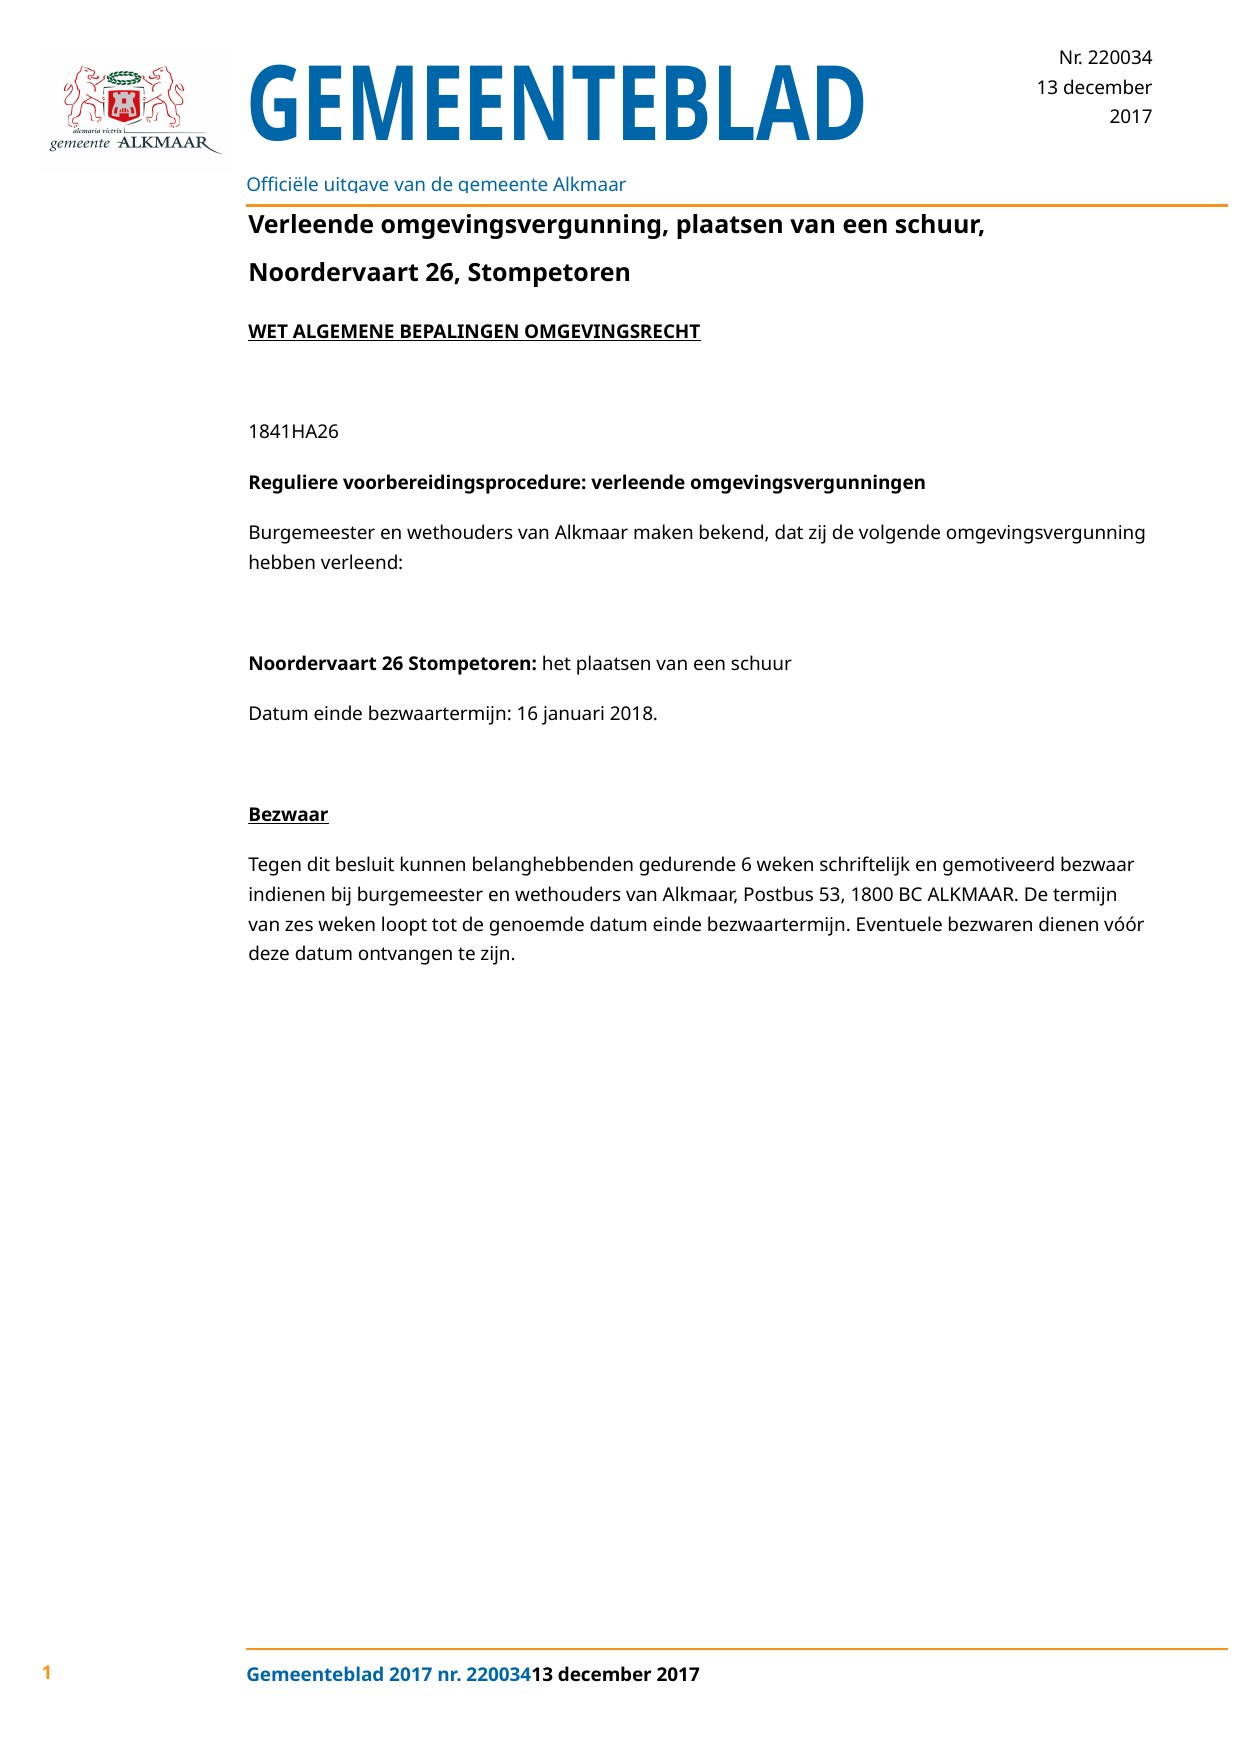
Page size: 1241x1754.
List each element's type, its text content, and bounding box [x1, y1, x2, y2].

text Burgemeester en wethouders van Alkmaar maken bekend, dat zij de volgende omgevingsvergunning hebben verleend: [248, 519, 1152, 575]
text WET ALGEMENE BEPALINGEN OMGEVINGSRECHT [248, 318, 1152, 344]
text Reguliere voorbereidingsprocedure: verleende omgevingsvergunningen [248, 469, 1152, 495]
text Bezwaar [248, 801, 1152, 827]
text Noordervaart 26 Stompetoren: het plaatsen van een schuur [248, 650, 1152, 676]
picture [41, 47, 231, 172]
text Datum einde bezwaartermijn: 16 januari 2018. [248, 700, 1152, 726]
text Tegen dit besluit kunnen belanghebbenden gedurende 6 weken schriftelijk en gemotiveerd bezwaar indienen bij burgemeester en wethouders van Alkmaar, Postbus 53, 1800 BC ALKMAAR. De termijn van zes weken loopt tot de genoemde datum einde bezwaartermijn. Eventuele bezwaren dienen vóór deze datum ontvangen te zijn. [248, 852, 1152, 966]
text 1841HA26 [248, 419, 1152, 444]
text Verleende omgevingsvergunning, plaatsen van een schuur, Noordervaart 26, Stompetoren [248, 207, 1152, 288]
